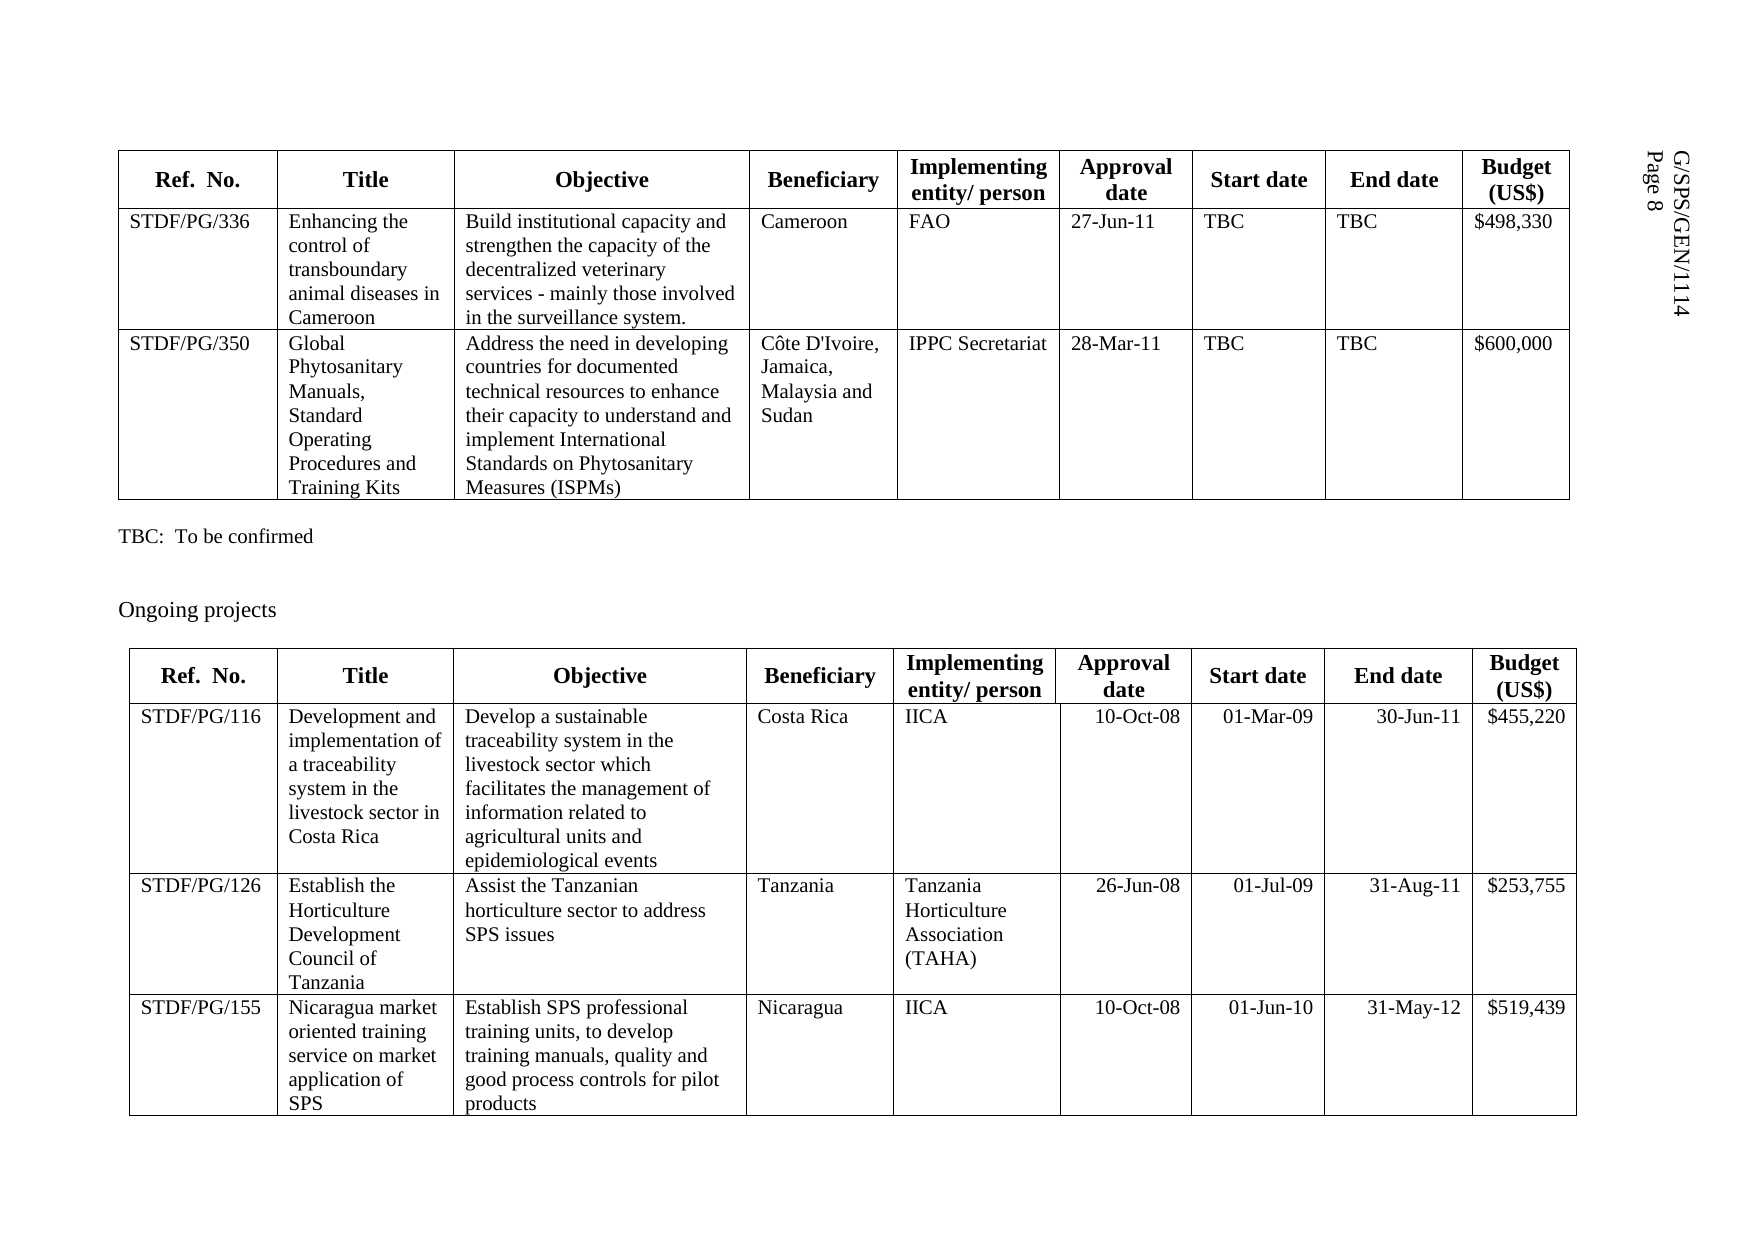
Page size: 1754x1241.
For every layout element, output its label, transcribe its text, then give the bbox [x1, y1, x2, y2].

table_cell Tanzania Horticulture Association (TAHA) [894, 874, 1060, 994]
table_cell Côte D'Ivoire, Jamaica, Malaysia and Sudan [750, 330, 897, 499]
table_cell Implementing entity/ person [898, 151, 1059, 208]
table_cell Address the need in developing countries for documented technical resources to enhance their capacity to understand and implement International Standards on Phytosanitary Measures (ISPMs) [455, 330, 749, 499]
table_cell 01-Jul-09 [1192, 874, 1324, 994]
table_header Objective [454, 649, 746, 703]
table_cell 01-Mar-09 [1192, 704, 1324, 872]
table_cell Assist the Tanzanian horticulture sector to address SPS issues [454, 874, 746, 994]
table_header Beneficiary [747, 649, 893, 703]
table_cell TBC [1193, 209, 1325, 329]
subtitle Ongoing projects [118, 596, 1547, 622]
table_cell IICA [894, 995, 1060, 1115]
table_cell Establish the Horticulture Development Council of Tanzania [278, 874, 453, 994]
table_cell Start date [1193, 151, 1325, 208]
table_cell Develop a sustainable traceability system in the livestock sector which facilitates the management of information related to agricultural units and epidemiological events [454, 704, 746, 872]
table_cell STDF/PG/126 [130, 874, 277, 994]
table_cell Budget (US$) [1463, 151, 1569, 208]
table_header Budget (US$) [1473, 649, 1576, 703]
table_cell Global Phytosanitary Manuals, Standard Operating Procedures and Training Kits [278, 330, 454, 499]
table_cell STDF/PG/350 [119, 330, 277, 499]
table_cell TBC [1326, 209, 1462, 329]
table_cell 31-May-12 [1325, 995, 1472, 1115]
table_header Implementing entity/ person [894, 649, 1055, 703]
table_cell 01-Jun-10 [1192, 995, 1324, 1115]
table_cell Enhancing the control of transboundary animal diseases in Cameroon [278, 209, 454, 329]
table_cell Beneficiary [750, 151, 897, 208]
table_cell 30-Jun-11 [1325, 704, 1472, 872]
table_cell 27-Jun-11 [1060, 209, 1192, 329]
table_header Approval date [1056, 649, 1191, 703]
table_cell Costa Rica [747, 704, 893, 872]
table_cell STDF/PG/116 [130, 704, 277, 872]
table_cell 10-Oct-08 [1061, 995, 1191, 1115]
table_cell Tanzania [747, 874, 893, 994]
table_cell Approval date [1060, 151, 1192, 208]
table_cell Nicaragua market oriented training service on market application of SPS [278, 995, 453, 1115]
text TBC: To be confirmed [118, 524, 1547, 548]
table_cell IPPC Secretariat [898, 330, 1059, 499]
table_cell Nicaragua [747, 995, 893, 1115]
table_cell $498,330 [1463, 209, 1569, 329]
table_cell 26-Jun-08 [1061, 874, 1191, 994]
table_cell STDF/PG/155 [130, 995, 277, 1115]
table_cell $455,220 [1473, 704, 1576, 872]
table_cell STDF/PG/336 [119, 209, 277, 329]
table_cell 31-Aug-11 [1325, 874, 1472, 994]
table_cell End date [1326, 151, 1462, 208]
table_cell $253,755 [1473, 874, 1576, 994]
table_cell Development and implementation of a traceability system in the livestock sector in Costa Rica [278, 704, 453, 872]
table_cell Ref. No. [119, 151, 277, 208]
table_cell $519,439 [1473, 995, 1576, 1115]
table_cell Title [278, 151, 454, 208]
table_cell 28-Mar-11 [1060, 330, 1192, 499]
table_header End date [1325, 649, 1472, 703]
table_cell 10-Oct-08 [1061, 704, 1191, 872]
table_cell TBC [1326, 330, 1462, 499]
table_header Title [278, 649, 453, 703]
table_cell Build institutional capacity and strengthen the capacity of the decentralized veterinary services - mainly those involved in the surveillance system. [455, 209, 749, 329]
table_cell Establish SPS professional training units, to develop training manuals, quality and good process controls for pilot products [454, 995, 746, 1115]
table_cell Cameroon [750, 209, 897, 329]
table_cell $600,000 [1463, 330, 1569, 499]
table_cell IICA [894, 704, 1060, 872]
table_cell TBC [1193, 330, 1325, 499]
table_header Start date [1192, 649, 1324, 703]
table_cell Objective [455, 151, 749, 208]
table_cell FAO [898, 209, 1059, 329]
table_header Ref. No. [130, 649, 277, 703]
